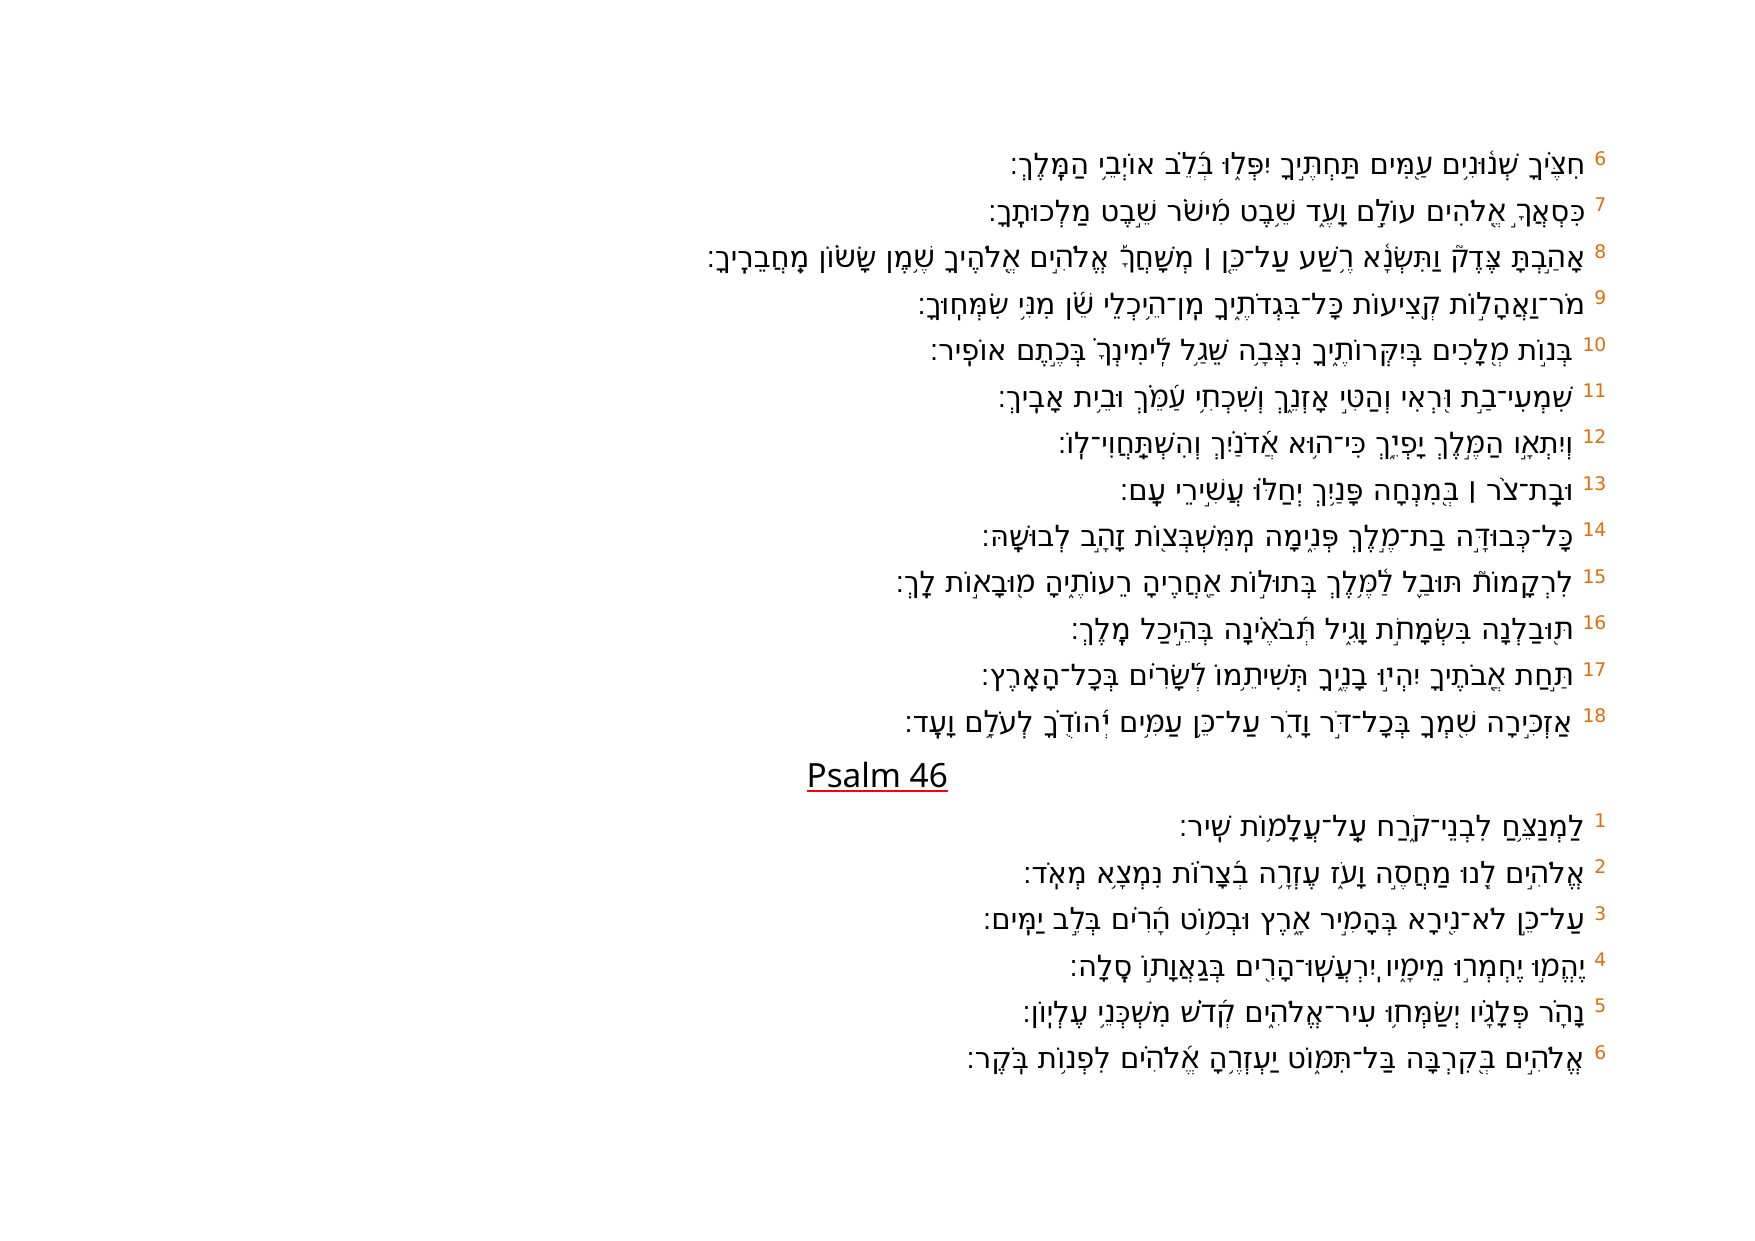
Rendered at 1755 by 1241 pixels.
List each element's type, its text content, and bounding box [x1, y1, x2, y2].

text 8 אָהַ֣בְתָּ צֶּדֶק֮ וַתִּשְׂנָ֫א רֶ֥שַׁע עַל־כֵּ֤ן ׀ מְשָׁחֲךָ֡ אֱלֹהִ֣ים אֱ֭לֹהֶיךָ שֶׁ֥מֶן שָׂשׂ֗וֹן מֵֽחֲבֵרֶֽיךָ׃ ‬‬‬‬ [148, 241, 1606, 274]
text 1 לַמְנַצֵּ֥חַ לִבְנֵי־קֹ֑רַח עַֽל־עֲלָמ֥וֹת שִֽׁיר׃ [148, 809, 1606, 843]
text 18 אַזְכִּ֣ירָה שִׁ֭מְךָ בְּכָל־דֹּ֣ר וָדֹ֑ר עַל־כֵּ֥ן עַמִּ֥ים יְ֝הוֹדֻ֗ךָ לְעֹלָ֥ם וָעֶֽד׃ ‬‬‬‬ [148, 705, 1606, 739]
text 6 אֱלֹהִ֣ים בְּ֭קִרְבָּה בַּל־תִּמּ֑וֹט יַעְזְרֶ֥הָ אֱ֝לֹהִ֗ים לִפְנ֥וֹת בֹּֽקֶר׃ ‬‬‬‬ [148, 1042, 1606, 1076]
text 14 כָּל־כְּבוּדָּ֣ה בַת־מֶ֣לֶךְ פְּנִ֑ימָה מִֽמִּשְׁבְּצ֖וֹת זָהָ֣ב לְבוּשָֽׁהּ׃ ‬‬‬‬ [148, 519, 1606, 553]
text 3 עַל־כֵּ֣ן לֹא־נִ֭ירָא בְּהָמִ֣יר אָ֑רֶץ וּבְמ֥וֹט הָ֝רִ֗ים בְּלֵ֣ב יַמִּֽים׃ ‬‬‬‬ [148, 902, 1606, 936]
text 2 אֱלֹהִ֣ים לָ֭נוּ מַחֲסֶ֣ה וָעֹ֑ז עֶזְרָ֥ה בְ֝צָר֗וֹת נִמְצָ֥א מְאֹֽד׃ ‬‬‬‬ [148, 856, 1606, 890]
text 17 תַּ֣חַת אֲ֭בֹתֶיךָ יִהְי֣וּ בָנֶ֑יךָ תְּשִׁיתֵ֥מוֹ לְ֝שָׂרִ֗ים בְּכָל־הָאָֽרֶץ׃ ‬‬‬‬ [148, 659, 1606, 693]
text 10 בְּנ֣וֹת מְ֭לָכִים בְּיִקְּרוֹתֶ֑יךָ נִצְּבָ֥ה שֵׁגַ֥ל לִֽ֝ימִינְךָ֗ בְּכֶ֣תֶם אוֹפִֽיר׃ ‬‬‬‬ [148, 333, 1606, 367]
text 6 חִצֶּ֗יךָ שְׁנ֫וּנִ֥ים עַ֭מִּים תַּחְתֶּ֣יךָ יִפְּל֑וּ בְּ֝לֵ֗ב אוֹיְבֵ֥י הַמֶּֽלֶךְ׃ ‬‬‬‬ [148, 148, 1606, 182]
text 4 יֶהֱמ֣וּ יֶחְמְר֣וּ מֵימָ֑יו יִֽרְעֲשֽׁוּ־הָרִ֖ים בְּגַאֲוָת֣וֹ סֶֽלָה׃ ‬‬‬‬ [148, 949, 1606, 983]
text 9 מֹר־וַאֲהָל֣וֹת קְ֭צִיעוֹת כָּל־בִּגְדֹתֶ֑יךָ מִֽן־הֵ֥יכְלֵי שֵׁ֝֗ן מִנִּ֥י שִׂמְּחֽוּךָ׃ ‬‬‬‬ [148, 287, 1606, 321]
text Psalm 46 [148, 752, 1606, 797]
text 13 וּבַֽת־צֹ֨ר ׀ בְּ֭מִנְחָה פָּנַ֥יִךְ יְחַלּ֗וּ עֲשִׁ֣ירֵי עָֽם׃ ‬‬‬‬ [148, 473, 1606, 507]
text 12 וְיִתְאָ֣ו הַמֶּ֣לֶךְ יָפְיֵ֑ךְ כִּי־ה֥וּא אֲ֝דֹנַ֗יִךְ וְהִשְׁתַּֽחֲוִי־לֽוֹ׃ ‬‬‬‬ [148, 426, 1606, 460]
text 7 כִּסְאֲךָ֣ אֱ֭לֹהִים עוֹלָ֣ם וָעֶ֑ד שֵׁ֥בֶט מִ֝ישֹׁ֗ר שֵׁ֣בֶט מַלְכוּתֶֽךָ׃ ‬‬‬‬ [148, 194, 1606, 228]
text 5 נָהָ֗ר פְּלָגָ֗יו יְשַׂמְּח֥וּ עִיר־אֱלֹהִ֑ים קְ֝דֹ֗שׁ מִשְׁכְּנֵ֥י עֶלְיֽוֹן׃ ‬‬‬‬ [148, 995, 1606, 1029]
text 16 תּ֭וּבַלְנָה בִּשְׂמָחֹ֣ת וָגִ֑יל תְּ֝בֹאֶ֗ינָה בְּהֵ֣יכַל מֶֽלֶךְ׃ ‬‬‬‬ [148, 612, 1606, 646]
text 11 שִׁמְעִי־בַ֣ת וּ֭רְאִי וְהַטִּ֣י אָזְנֵ֑ךְ וְשִׁכְחִ֥י עַ֝מֵּ֗ךְ וּבֵ֥ית אָבִֽיךְ׃ ‬‬‬‬ [148, 380, 1606, 414]
text 15 לִרְקָמוֹת֮ תּוּבַ֢ל לַ֫מֶּ֥לֶךְ בְּתוּל֣וֹת אַ֭חֲרֶיהָ רֵעוֹתֶ֑יהָ מ֖וּבָא֣וֹת לָֽךְ׃ ‬‬‬‬ [148, 566, 1606, 600]
